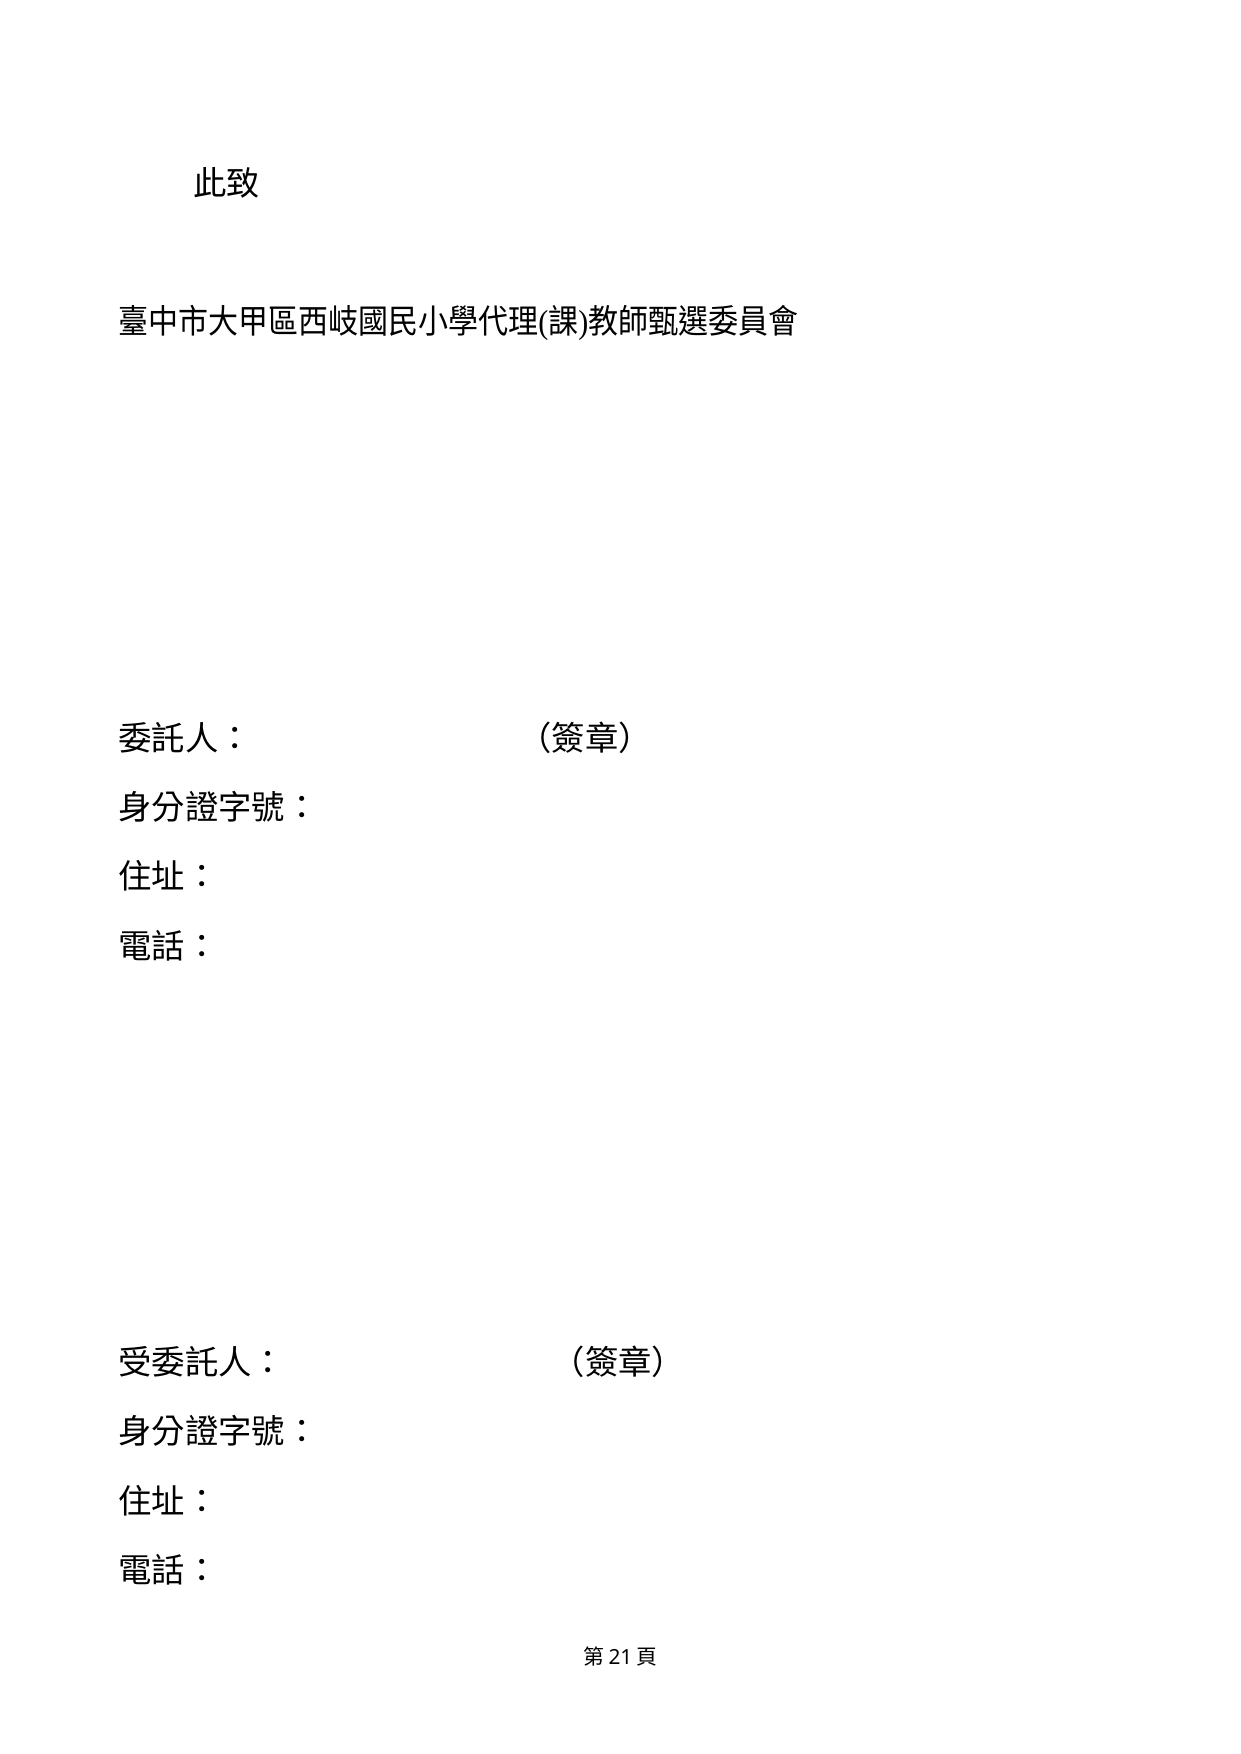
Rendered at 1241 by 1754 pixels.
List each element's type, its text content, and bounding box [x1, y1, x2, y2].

text 此致 [118, 146, 1122, 215]
text 電話： [118, 909, 1122, 978]
text 住址： [118, 840, 1122, 909]
text 受委託人： （簽章） [118, 1325, 1122, 1395]
text 委託人： （簽章） [118, 701, 1122, 770]
text 電話： [118, 1533, 1122, 1603]
text 身分證字號： [118, 1395, 1122, 1464]
text 臺中市大甲區西岐國民小學代理(課)教師甄選委員會 [118, 285, 1122, 354]
text 住址： [118, 1464, 1122, 1533]
text 身分證字號： [118, 770, 1122, 840]
